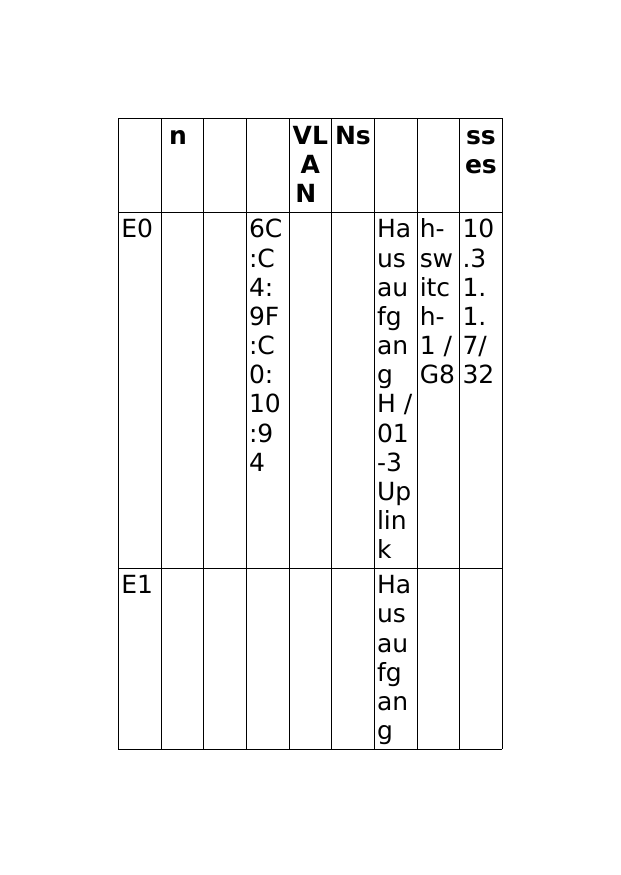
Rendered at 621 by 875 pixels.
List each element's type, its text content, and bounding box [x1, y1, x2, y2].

table_cell [332, 569, 374, 748]
table_header [375, 119, 417, 212]
table_cell [332, 213, 374, 567]
table_cell [204, 569, 246, 748]
table_header VLAN [290, 119, 331, 212]
table_cell [290, 569, 331, 748]
table_cell [162, 569, 203, 748]
table_header [119, 119, 161, 212]
table_cell 6C:C4:9F:C0:10:94 [247, 213, 289, 567]
table_cell E1 [119, 569, 161, 748]
table_cell E0 [119, 213, 161, 567]
table_header [247, 119, 289, 212]
table_header [204, 119, 246, 212]
table_cell [204, 213, 246, 567]
table_cell [162, 213, 203, 567]
table_header [418, 119, 459, 212]
table_cell [460, 569, 502, 748]
table_header Ns [332, 119, 374, 212]
table_header sses [460, 119, 502, 212]
table_cell [247, 569, 289, 748]
table_header n [162, 119, 203, 212]
table_cell Hausaufgang [375, 569, 417, 748]
table_cell [290, 213, 331, 567]
table_cell [418, 569, 459, 748]
table_cell 10.31.1.7/32 [460, 213, 502, 567]
table_cell Hausaufgang H / 01-3 Uplink [375, 213, 417, 567]
table_cell h-switch-1 / G8 [418, 213, 459, 567]
